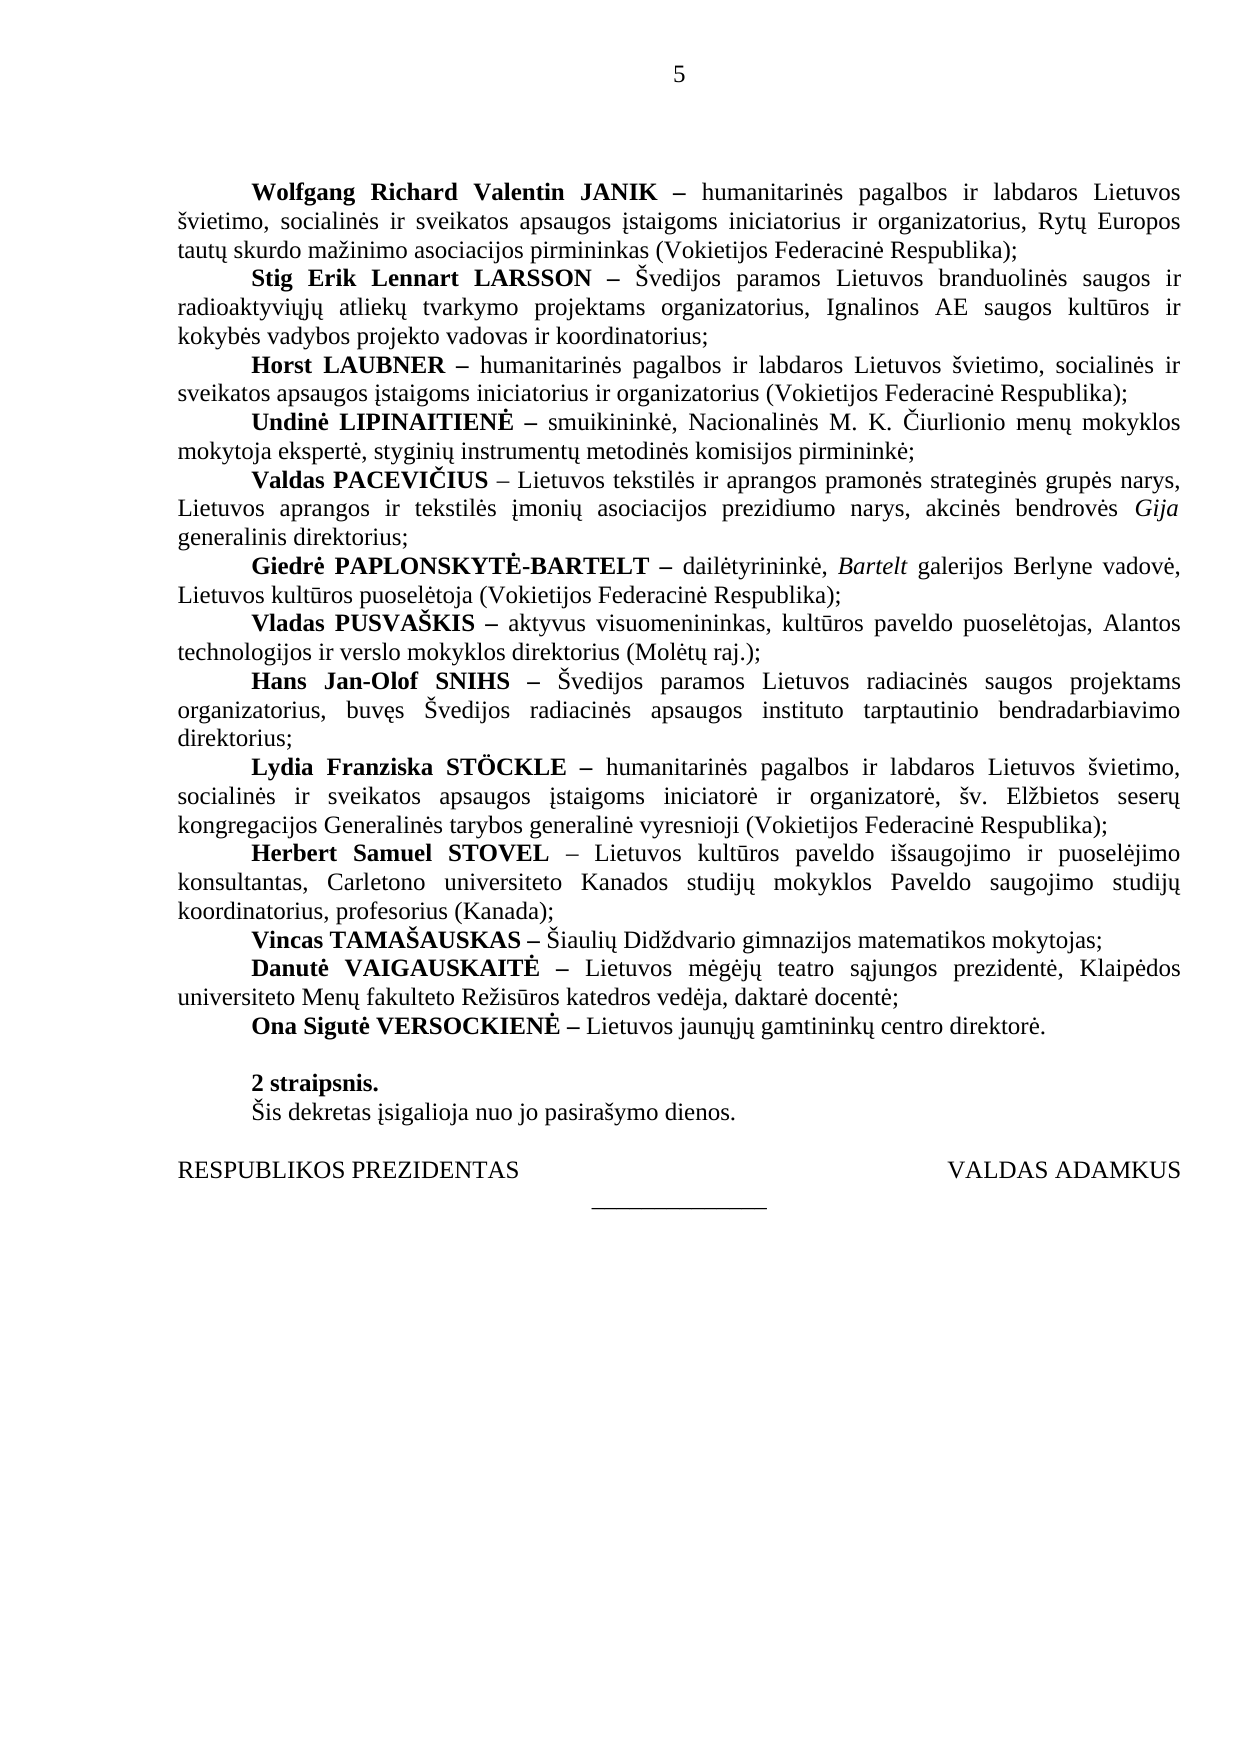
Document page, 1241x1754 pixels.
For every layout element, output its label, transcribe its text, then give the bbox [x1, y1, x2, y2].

text 2 straipsnis. [177, 1068, 1181, 1097]
text Vincas TAMAŠAUSKAS – Šiaulių Didždvario gimnazijos matematikos mokytojas; [177, 925, 1181, 953]
text ______________ [177, 1183, 1181, 1212]
text Herbert Samuel STOVEL – Lietuvos kultūros paveldo išsaugojimo ir puoselėjimo konsultantas, Carletono universiteto Kanados studijų mokyklos Paveldo saugojimo studijų koordinatorius, profesorius (Kanada); [177, 838, 1181, 925]
text Hans Jan-Olof SNIHS – Švedijos paramos Lietuvos radiacinės saugos projektams organizatorius, buvęs Švedijos radiacinės apsaugos instituto tarptautinio bendradarbiavimo direktorius; [177, 666, 1181, 752]
text Ona Sigutė VERSOCKIENĖ – Lietuvos jaunųjų gamtininkų centro direktorė. [177, 1011, 1181, 1040]
text Horst LAUBNER – humanitarinės pagalbos ir labdaros Lietuvos švietimo, socialinės ir sveikatos apsaugos įstaigoms iniciatorius ir organizatorius (Vokietijos Federacinė Respublika); [177, 350, 1181, 407]
text Wolfgang Richard Valentin JANIK – humanitarinės pagalbos ir labdaros Lietuvos švietimo, socialinės ir sveikatos apsaugos įstaigoms iniciatorius ir organizatorius, Rytų Europos tautų skurdo mažinimo asociacijos pirmininkas (Vokietijos Federacinė Respublika); [177, 177, 1181, 263]
text Vladas PUSVAŠKIS – aktyvus visuomenininkas, kultūros paveldo puoselėtojas, Alantos technologijos ir verslo mokyklos direktorius (Molėtų raj.); [177, 608, 1181, 666]
text RESPUBLIKOS PREZIDENTAS VALDAS ADAMKUS [177, 1155, 1181, 1183]
text Giedrė PAPLONSKYTĖ-BARTELT – dailėtyrininkė, Bartelt galerijos Berlyne vadovė, Lietuvos kultūros puoselėtoja (Vokietijos Federacinė Respublika); [177, 551, 1181, 608]
text Undinė LIPINAITIENĖ – smuikininkė, Nacionalinės M. K. Čiurlionio menų mokyklos mokytoja ekspertė, styginių instrumentų metodinės komisijos pirmininkė; [177, 407, 1181, 465]
text Stig Erik Lennart LARSSON – Švedijos paramos Lietuvos branduolinės saugos ir radioaktyviųjų atliekų tvarkymo projektams organizatorius, Ignalinos AE saugos kultūros ir kokybės vadybos projekto vadovas ir koordinatorius; [177, 263, 1181, 350]
text Valdas PACEVIČIUS – Lietuvos tekstilės ir aprangos pramonės strateginės grupės narys, Lietuvos aprangos ir tekstilės įmonių asociacijos prezidiumo narys, akcinės bendrovės Gija generalinis direktorius; [177, 465, 1181, 551]
text Danutė VAIGAUSKAITĖ – Lietuvos mėgėjų teatro sąjungos prezidentė, Klaipėdos universiteto Menų fakulteto Režisūros katedros vedėja, daktarė docentė; [177, 953, 1181, 1011]
text Šis dekretas įsigalioja nuo jo pasirašymo dienos. [177, 1097, 1181, 1126]
text Lydia Franziska STÖCKLE – humanitarinės pagalbos ir labdaros Lietuvos švietimo, socialinės ir sveikatos apsaugos įstaigoms iniciatorė ir organizatorė, šv. Elžbietos seserų kongregacijos Generalinės tarybos generalinė vyresnioji (Vokietijos Federacinė Respublika); [177, 752, 1181, 838]
